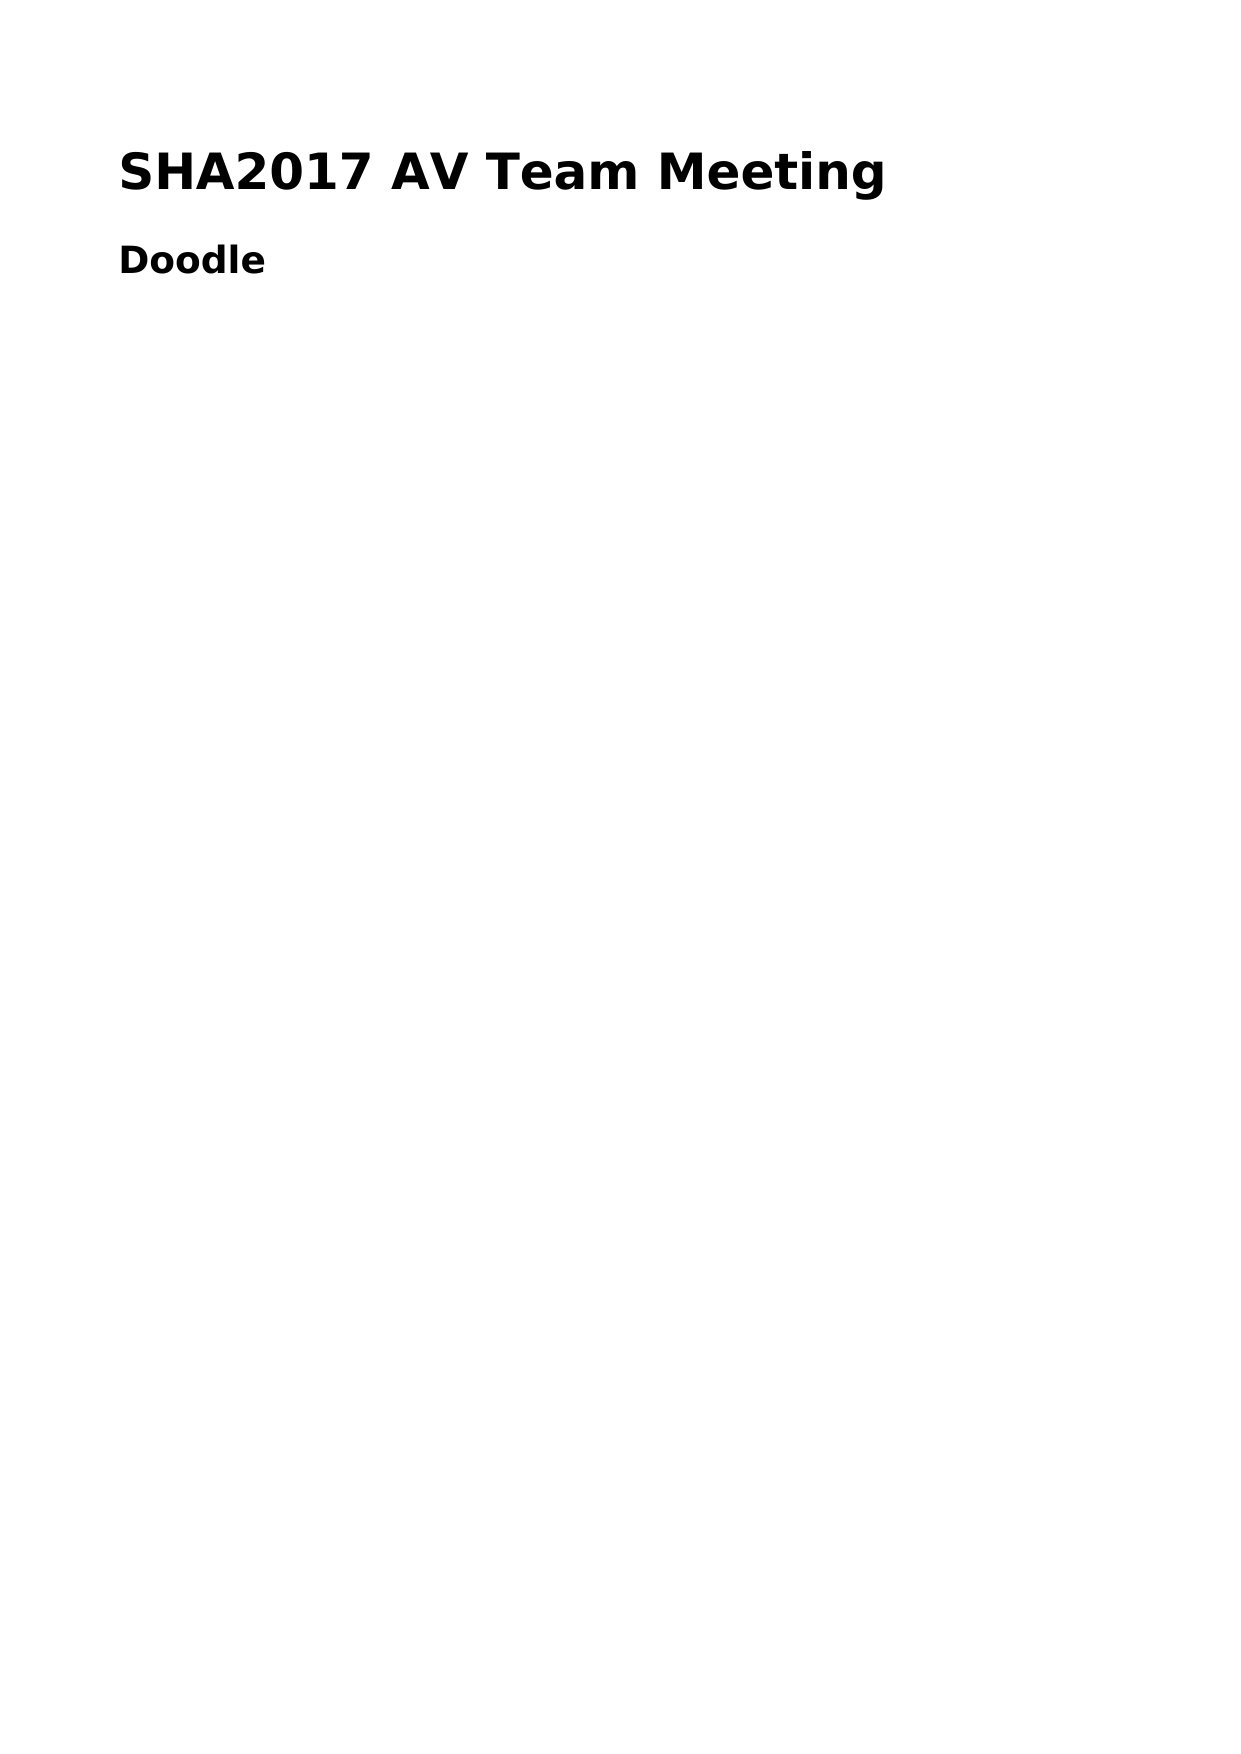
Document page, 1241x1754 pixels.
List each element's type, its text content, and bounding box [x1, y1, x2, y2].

subtitle Doodle [118, 239, 1122, 282]
subtitle SHA2017 AV Team Meeting [118, 143, 1122, 201]
